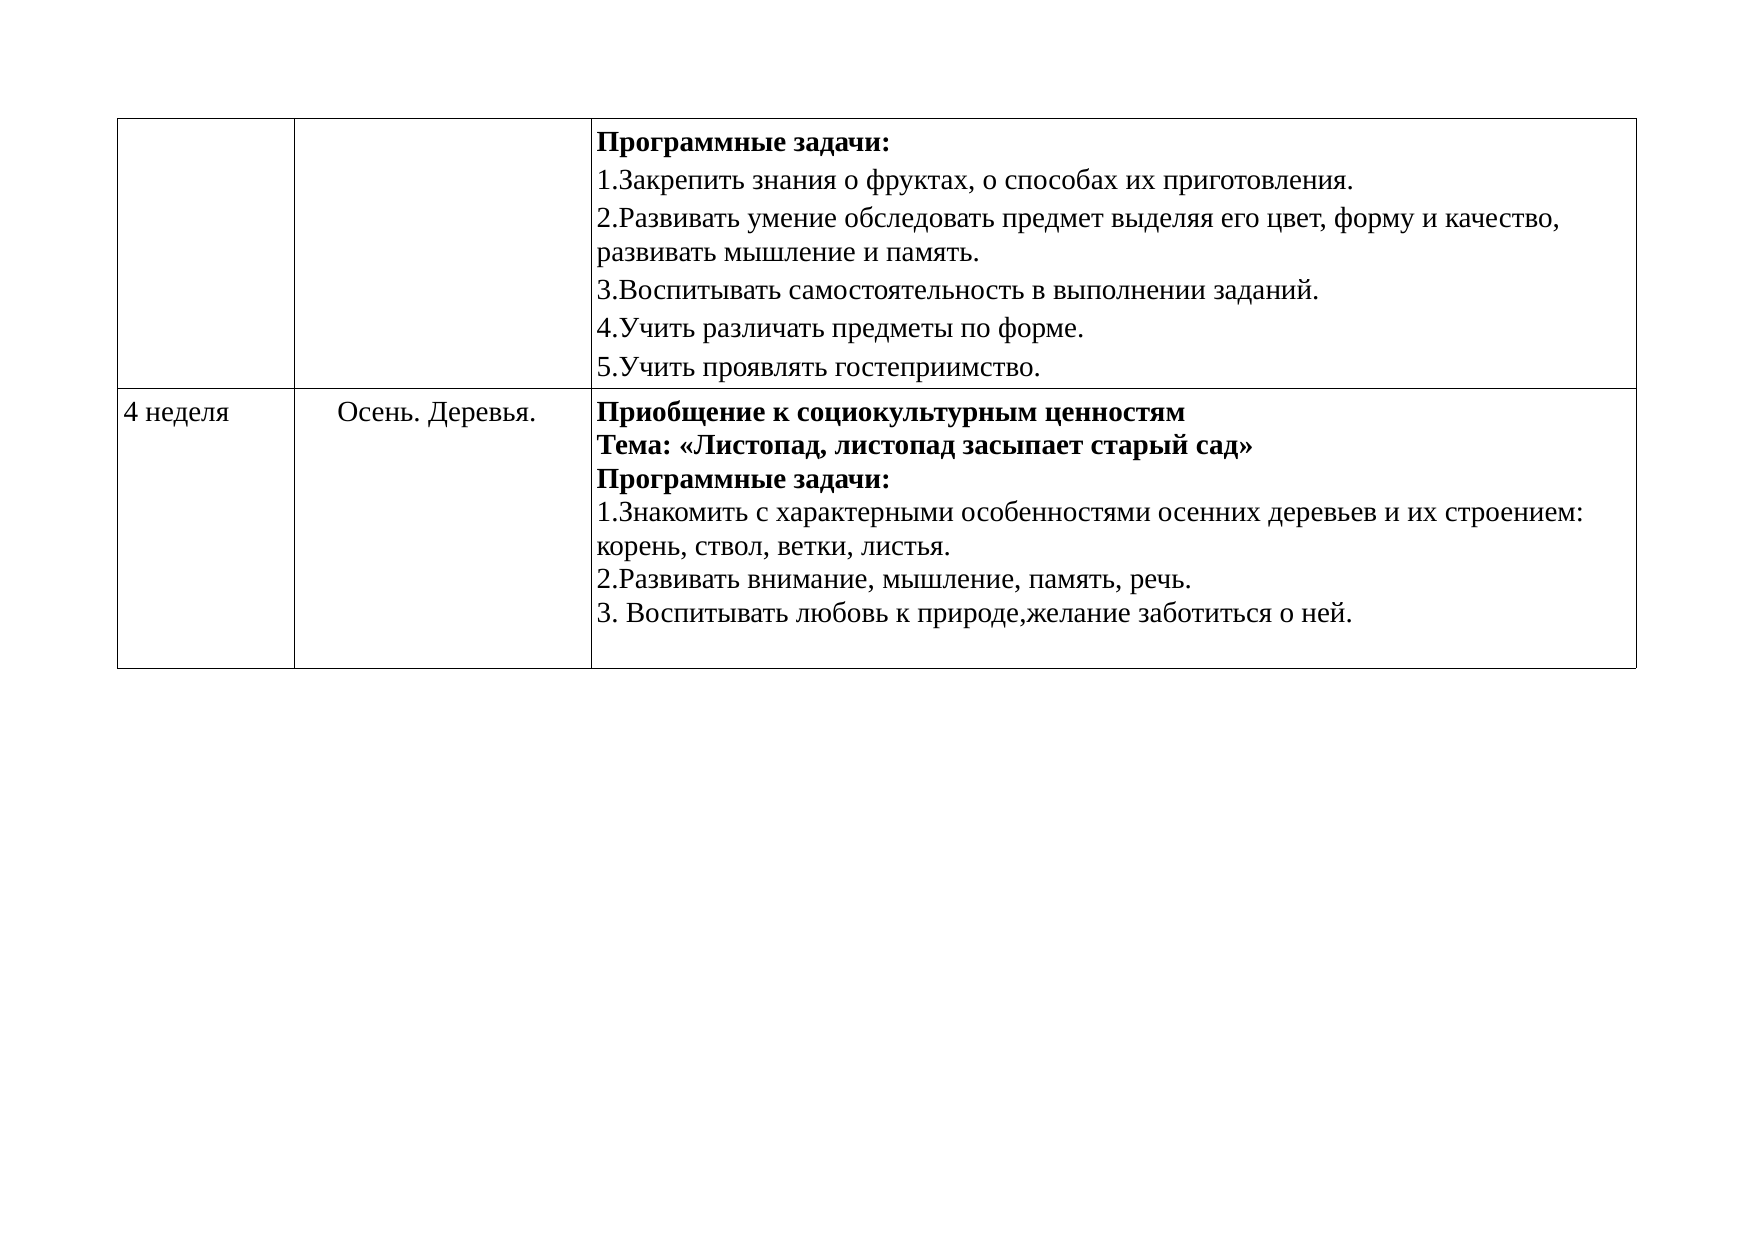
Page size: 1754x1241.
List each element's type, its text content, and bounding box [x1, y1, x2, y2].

table_cell Приобщение к социокультурным ценностям Тема: «Листопад, листопад засыпает старый сад» Программные задачи: 1.Знакомить с характерными особенностями осенних деревьев и их строением: корень, ствол, ветки, листья. 2.Развивать внимание, мышление, память, речь. 3. Воспитывать любовь к природе,желание заботиться о ней. [592, 389, 1636, 668]
table_cell 4 неделя [118, 389, 294, 668]
table_cell Осень. Деревья. [295, 389, 591, 668]
table_cell [295, 119, 591, 388]
table_cell [118, 119, 294, 388]
table_cell Программные задачи: 1.Закрепить знания о фруктах, о способах их приготовления. 2.Развивать умение обследовать предмет выделяя его цвет, форму и качество, развивать мышление и память. 3.Воспитывать самостоятельность в выполнении заданий. 4.Учить различать предметы по форме. 5.Учить проявлять гостеприимство. [592, 119, 1636, 388]
